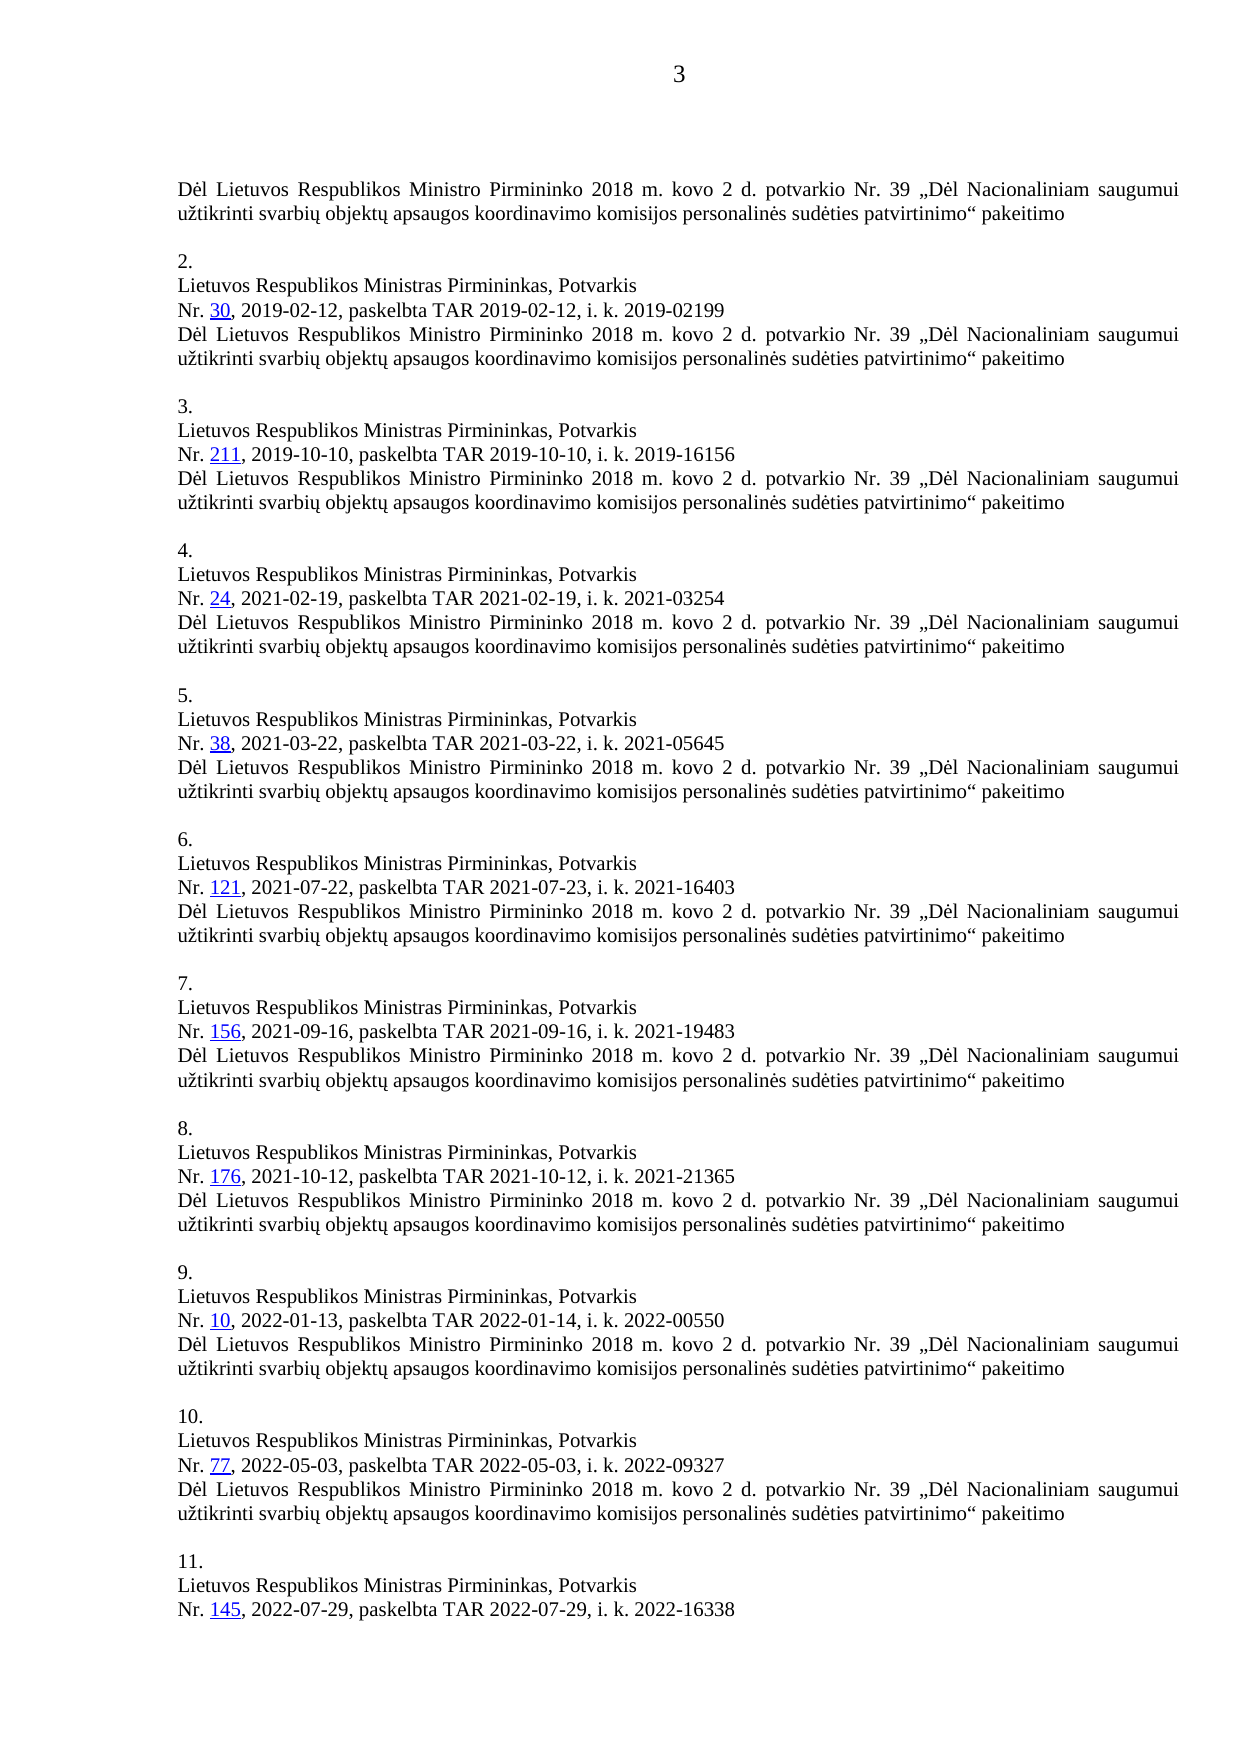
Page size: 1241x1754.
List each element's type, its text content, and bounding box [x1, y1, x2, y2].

text 11. [177, 1549, 1181, 1573]
text Nr. 211, 2019-10-10, paskelbta TAR 2019-10-10, i. k. 2019-16156 [177, 442, 1181, 466]
text 4. [177, 538, 1181, 562]
text Lietuvos Respublikos Ministras Pirmininkas, Potvarkis [177, 1284, 1181, 1308]
text Nr. 156, 2021-09-16, paskelbta TAR 2021-09-16, i. k. 2021-19483 [177, 1019, 1181, 1043]
text Dėl Lietuvos Respublikos Ministro Pirmininko 2018 m. kovo 2 d. potvarkio Nr. 39 „Dėl Nacionaliniam saugumui užtikrinti svarbių objektų apsaugos koordinavimo komisijos personalinės sudėties patvirtinimo“ pakeitimo [177, 610, 1181, 658]
text Dėl Lietuvos Respublikos Ministro Pirmininko 2018 m. kovo 2 d. potvarkio Nr. 39 „Dėl Nacionaliniam saugumui užtikrinti svarbių objektų apsaugos koordinavimo komisijos personalinės sudėties patvirtinimo“ pakeitimo [177, 755, 1181, 803]
text Nr. 145, 2022-07-29, paskelbta TAR 2022-07-29, i. k. 2022-16338 [177, 1597, 1181, 1621]
text Lietuvos Respublikos Ministras Pirmininkas, Potvarkis [177, 995, 1181, 1019]
text 10. [177, 1404, 1181, 1428]
text Lietuvos Respublikos Ministras Pirmininkas, Potvarkis [177, 1140, 1181, 1164]
text 9. [177, 1260, 1181, 1284]
text Nr. 121, 2021-07-22, paskelbta TAR 2021-07-23, i. k. 2021-16403 [177, 875, 1181, 899]
text 2. [177, 249, 1181, 273]
text Lietuvos Respublikos Ministras Pirmininkas, Potvarkis [177, 273, 1181, 297]
text Dėl Lietuvos Respublikos Ministro Pirmininko 2018 m. kovo 2 d. potvarkio Nr. 39 „Dėl Nacionaliniam saugumui užtikrinti svarbių objektų apsaugos koordinavimo komisijos personalinės sudėties patvirtinimo“ pakeitimo [177, 1477, 1181, 1525]
text Nr. 77, 2022-05-03, paskelbta TAR 2022-05-03, i. k. 2022-09327 [177, 1452, 1181, 1477]
text Lietuvos Respublikos Ministras Pirmininkas, Potvarkis [177, 1573, 1181, 1597]
text Dėl Lietuvos Respublikos Ministro Pirmininko 2018 m. kovo 2 d. potvarkio Nr. 39 „Dėl Nacionaliniam saugumui užtikrinti svarbių objektų apsaugos koordinavimo komisijos personalinės sudėties patvirtinimo“ pakeitimo [177, 177, 1181, 225]
text Dėl Lietuvos Respublikos Ministro Pirmininko 2018 m. kovo 2 d. potvarkio Nr. 39 „Dėl Nacionaliniam saugumui užtikrinti svarbių objektų apsaugos koordinavimo komisijos personalinės sudėties patvirtinimo“ pakeitimo [177, 1332, 1181, 1380]
text 5. [177, 682, 1181, 707]
text Dėl Lietuvos Respublikos Ministro Pirmininko 2018 m. kovo 2 d. potvarkio Nr. 39 „Dėl Nacionaliniam saugumui užtikrinti svarbių objektų apsaugos koordinavimo komisijos personalinės sudėties patvirtinimo“ pakeitimo [177, 466, 1181, 514]
text 8. [177, 1116, 1181, 1140]
text Lietuvos Respublikos Ministras Pirmininkas, Potvarkis [177, 851, 1181, 875]
text Nr. 10, 2022-01-13, paskelbta TAR 2022-01-14, i. k. 2022-00550 [177, 1308, 1181, 1332]
text 6. [177, 827, 1181, 851]
text Dėl Lietuvos Respublikos Ministro Pirmininko 2018 m. kovo 2 d. potvarkio Nr. 39 „Dėl Nacionaliniam saugumui užtikrinti svarbių objektų apsaugos koordinavimo komisijos personalinės sudėties patvirtinimo“ pakeitimo [177, 1043, 1181, 1092]
text Lietuvos Respublikos Ministras Pirmininkas, Potvarkis [177, 707, 1181, 731]
text Lietuvos Respublikos Ministras Pirmininkas, Potvarkis [177, 418, 1181, 442]
text Nr. 30, 2019-02-12, paskelbta TAR 2019-02-12, i. k. 2019-02199 [177, 297, 1181, 322]
text Lietuvos Respublikos Ministras Pirmininkas, Potvarkis [177, 1428, 1181, 1452]
text 3. [177, 394, 1181, 418]
text Lietuvos Respublikos Ministras Pirmininkas, Potvarkis [177, 562, 1181, 586]
text Dėl Lietuvos Respublikos Ministro Pirmininko 2018 m. kovo 2 d. potvarkio Nr. 39 „Dėl Nacionaliniam saugumui užtikrinti svarbių objektų apsaugos koordinavimo komisijos personalinės sudėties patvirtinimo“ pakeitimo [177, 1188, 1181, 1236]
text Dėl Lietuvos Respublikos Ministro Pirmininko 2018 m. kovo 2 d. potvarkio Nr. 39 „Dėl Nacionaliniam saugumui užtikrinti svarbių objektų apsaugos koordinavimo komisijos personalinės sudėties patvirtinimo“ pakeitimo [177, 899, 1181, 947]
text Dėl Lietuvos Respublikos Ministro Pirmininko 2018 m. kovo 2 d. potvarkio Nr. 39 „Dėl Nacionaliniam saugumui užtikrinti svarbių objektų apsaugos koordinavimo komisijos personalinės sudėties patvirtinimo“ pakeitimo [177, 322, 1181, 370]
text Nr. 38, 2021-03-22, paskelbta TAR 2021-03-22, i. k. 2021-05645 [177, 731, 1181, 755]
text Nr. 176, 2021-10-12, paskelbta TAR 2021-10-12, i. k. 2021-21365 [177, 1164, 1181, 1188]
text 7. [177, 971, 1181, 995]
text Nr. 24, 2021-02-19, paskelbta TAR 2021-02-19, i. k. 2021-03254 [177, 586, 1181, 610]
